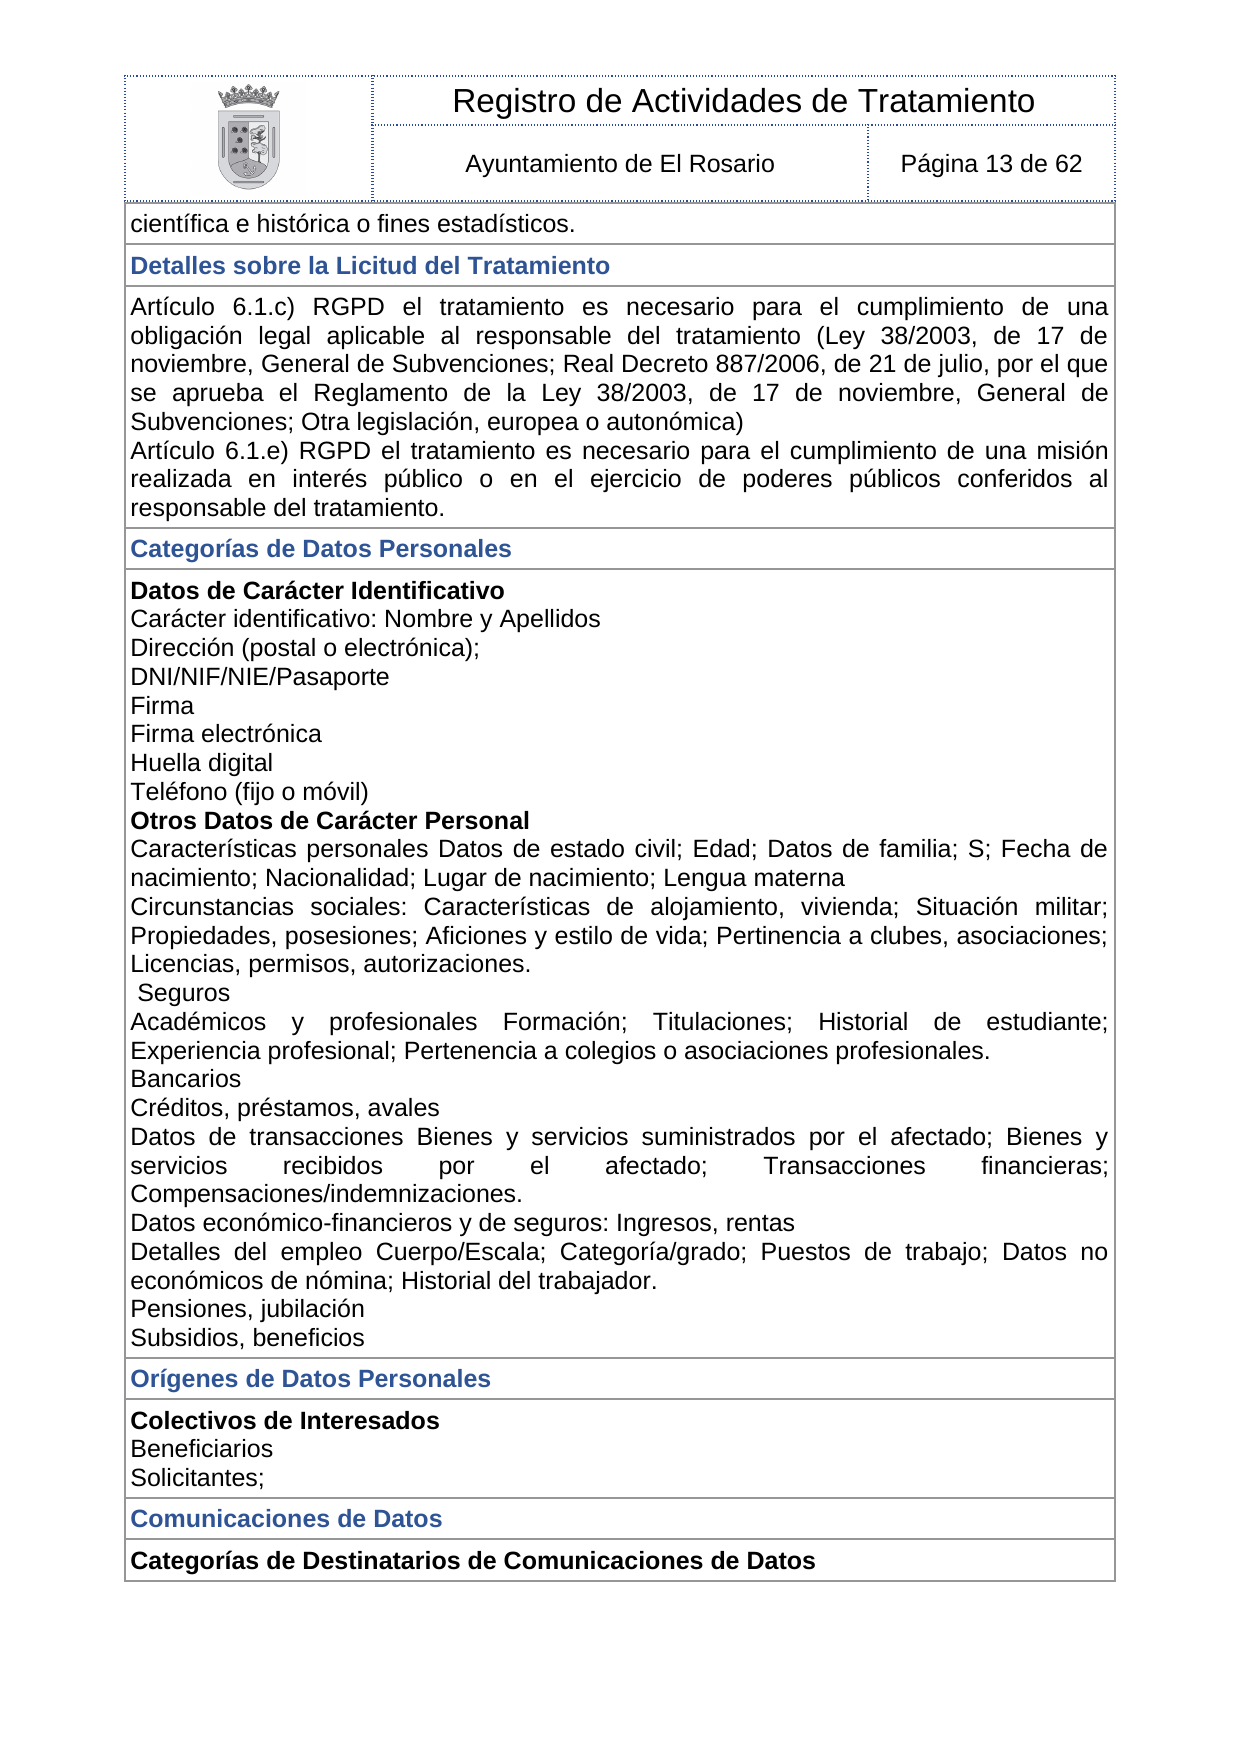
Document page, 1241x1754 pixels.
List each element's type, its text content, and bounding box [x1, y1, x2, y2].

table_cell Datos de Carácter Identificativo Carácter identificativo: Nombre y Apellidos Dirección (postal o electrónica); DNI/NIF/NIE/Pasaporte Firma Firma electrónica Huella digital Teléfono (fijo o móvil) Otros Datos de Carácter Personal Características personales Datos de estado civil; Edad; Datos de familia; S; Fecha de nacimiento; Nacionalidad; Lugar de nacimiento; Lengua materna Circunstancias sociales: Características de alojamiento, vivienda; Situación militar; Propiedades, posesiones; Aficiones y estilo de vida; Pertinencia a clubes, asociaciones; Licencias, permisos, autorizaciones. Seguros Académicos y profesionales Formación; Titulaciones; Historial de estudiante; Experiencia profesional; Pertenencia a colegios o asociaciones profesionales. Bancarios Créditos, préstamos, avales Datos de transacciones Bienes y servicios suministrados por el afectado; Bienes y servicios recibidos por el afectado; Transacciones financieras; Compensaciones/indemnizaciones. Datos económico-financieros y de seguros: Ingresos, rentas Detalles del empleo Cuerpo/Escala; Categoría/grado; Puestos de trabajo; Datos no económicos de nómina; Historial del trabajador. Pensiones, jubilación Subsidios, beneficios [126, 570, 1114, 1357]
table_cell científica e histórica o fines estadísticos. [126, 204, 1114, 243]
table_cell Categorías de Datos Personales [126, 529, 1114, 568]
table_cell Colectivos de Interesados Beneficiarios Solicitantes; [126, 1400, 1114, 1497]
table_cell Categorías de Destinatarios de Comunicaciones de Datos [126, 1540, 1114, 1579]
table_cell Artículo 6.1.c) RGPD el tratamiento es necesario para el cumplimiento de una obligación legal aplicable al responsable del tratamiento (Ley 38/2003, de 17 de noviembre, General de Subvenciones; Real Decreto 887/2006, de 21 de julio, por el que se aprueba el Reglamento de la Ley 38/2003, de 17 de noviembre, General de Subvenciones; Otra legislación, europea o autonómica) Artículo 6.1.e) RGPD el tratamiento es necesario para el cumplimiento de una misión realizada en interés público o en el ejercicio de poderes públicos conferidos al responsable del tratamiento. [126, 287, 1114, 527]
table_cell Detalles sobre la Licitud del Tratamiento [126, 245, 1114, 284]
table_cell Comunicaciones de Datos [126, 1499, 1114, 1538]
table_cell Orígenes de Datos Personales [126, 1359, 1114, 1398]
